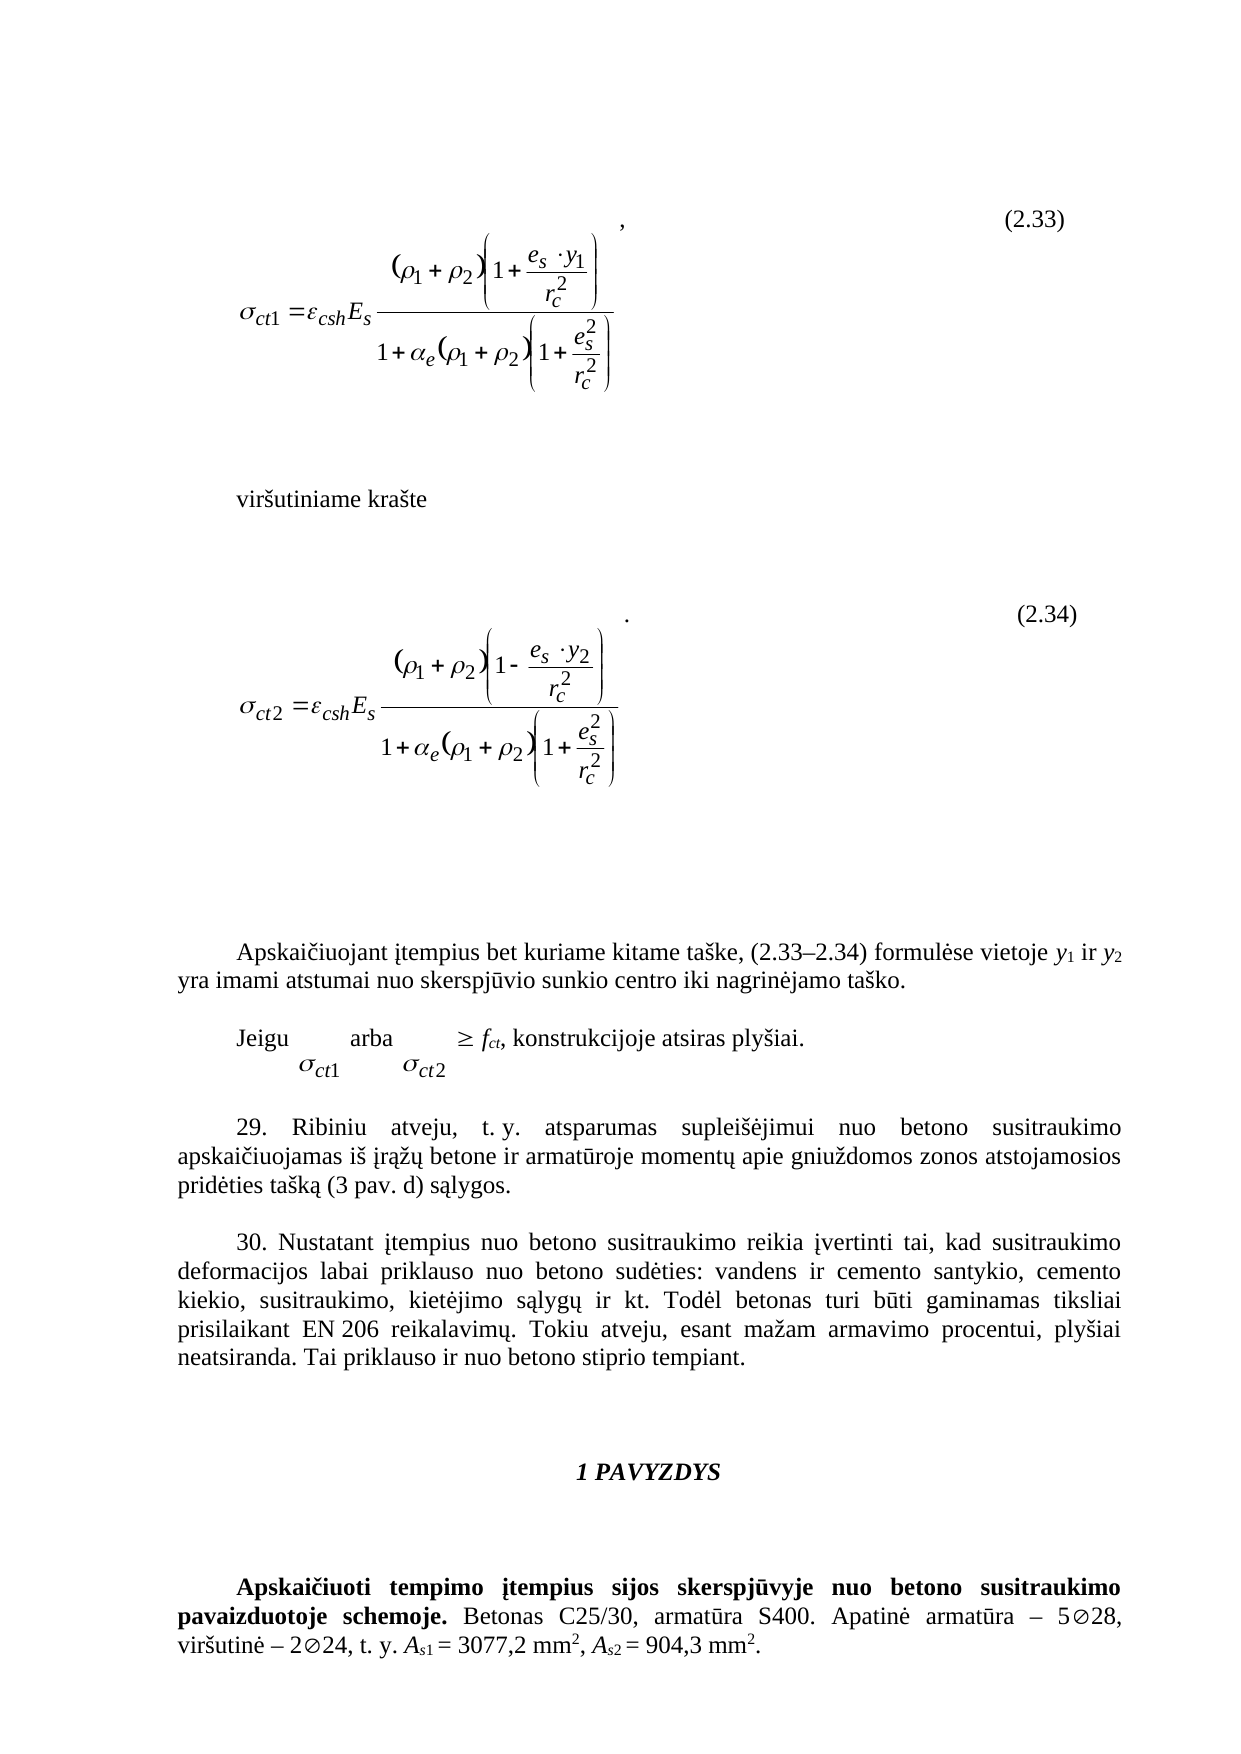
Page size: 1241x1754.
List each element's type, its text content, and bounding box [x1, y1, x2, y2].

text Jeigu arba  fct, konstrukcijoje atsiras plyšiai. [177, 1023, 1122, 1084]
text 1 pavyzdys [177, 1457, 1122, 1486]
text Apskaičiuojant įtempius bet kuriame kitame taške, (2.33–2.34) formulėse vietoje y1 ir y2 yra imami atstumai nuo skerspjūvio sunkio centro iki nagrinėjamo taško. [177, 937, 1122, 994]
text 29. Ribiniu atveju, t. y. atsparumas supleišėjimui nuo betono susitraukimo apskaičiuojamas iš įrąžų betone ir armatūroje momentų apie gniuždomos zonos atstojamosios pridėties tašką (3 pav. d) sąlygos. [177, 1112, 1122, 1199]
text , (2.33) [177, 204, 1122, 398]
text viršutiniame krašte [177, 484, 1122, 513]
text Apskaičiuoti tempimo įtempius sijos skerspjūvyje nuo betono susitraukimo pavaizduotoje schemoje. Betonas C25/30, armatūra S400. Apatinė armatūra – 528, viršutinė – 224, t. y. As1 = 3077,2 mm2, As2 = 904,3 mm2. [177, 1572, 1122, 1659]
text . (2.34) [177, 599, 1122, 793]
text 30. Nustatant įtempius nuo betono susitraukimo reikia įvertinti tai, kad susitraukimo deformacijos labai priklauso nuo betono sudėties: vandens ir cemento santykio, cemento kiekio, susitraukimo, kietėjimo sąlygų ir kt. Todėl betonas turi būti gaminamas tiksliai prisilaikant EN 206 reikalavimų. Tokiu atveju, esant mažam armavimo procentui, plyšiai neatsiranda. Tai priklauso ir nuo betono stiprio tempiant. [177, 1227, 1122, 1371]
